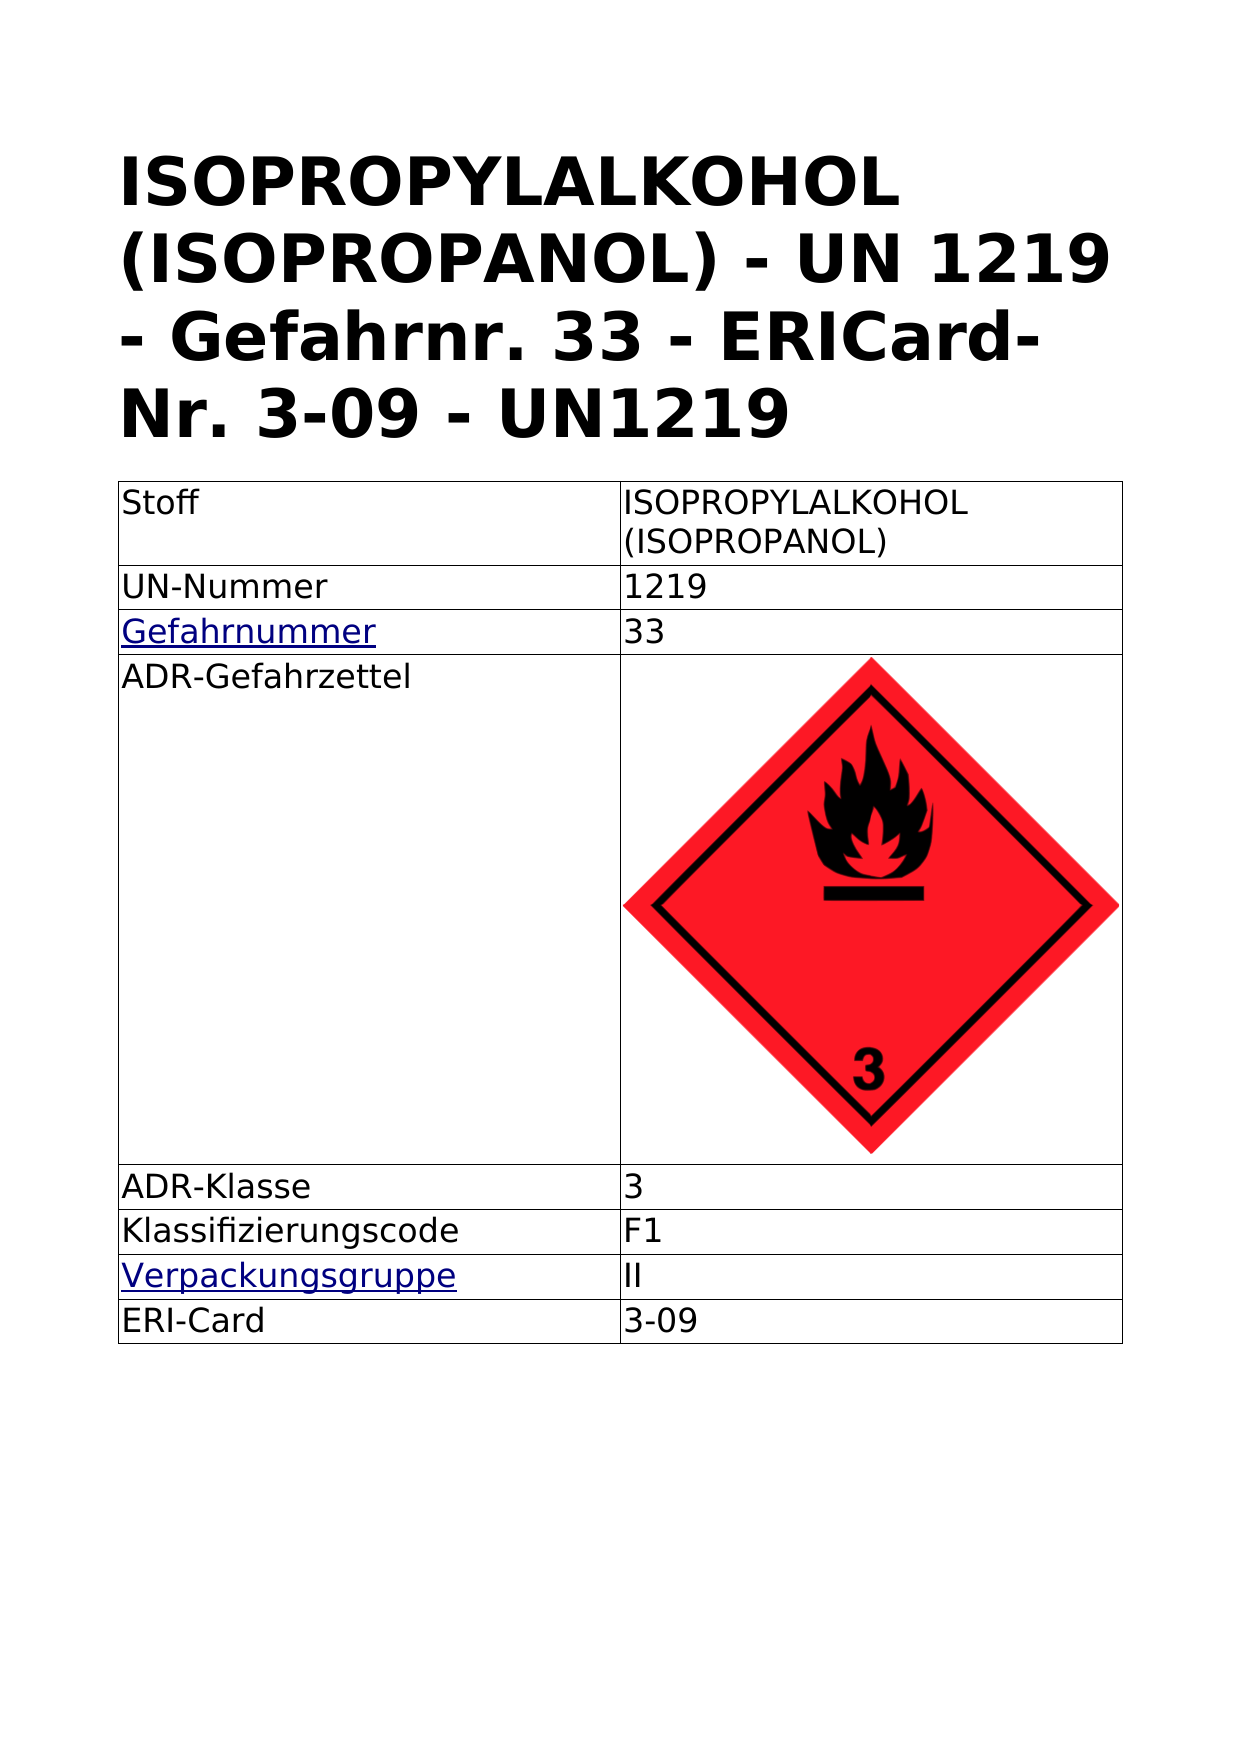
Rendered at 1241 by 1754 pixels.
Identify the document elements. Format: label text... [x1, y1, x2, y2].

table_cell 1219 [621, 566, 1122, 609]
table_header Stoff [119, 482, 620, 564]
picture [622, 657, 1120, 1154]
subtitle ISOPROPYLALKOHOL (ISOPROPANOL) - UN 1219 - Gefahrnr. 33 - ERICard-Nr. 3-09 - UN1219 [118, 143, 1122, 453]
table_cell II [621, 1255, 1122, 1298]
table_cell UN-Nummer [119, 566, 620, 609]
table_cell ERI-Card [119, 1300, 620, 1343]
table_cell F1 [621, 1210, 1122, 1254]
table_cell ADR-Klasse [119, 1165, 620, 1209]
table_cell Klassifizierungscode [119, 1210, 620, 1254]
table_cell 33 [621, 610, 1122, 654]
table_cell ADR-Gefahrzettel [119, 655, 620, 1164]
table_cell Gefahrnummer [119, 610, 620, 654]
table_cell 3-09 [621, 1300, 1122, 1343]
table_cell 3 [621, 1165, 1122, 1209]
table_header ISOPROPYLALKOHOL (ISOPROPANOL) [621, 482, 1122, 564]
table_cell Verpackungsgruppe [119, 1255, 620, 1298]
table_cell [621, 655, 1122, 1164]
